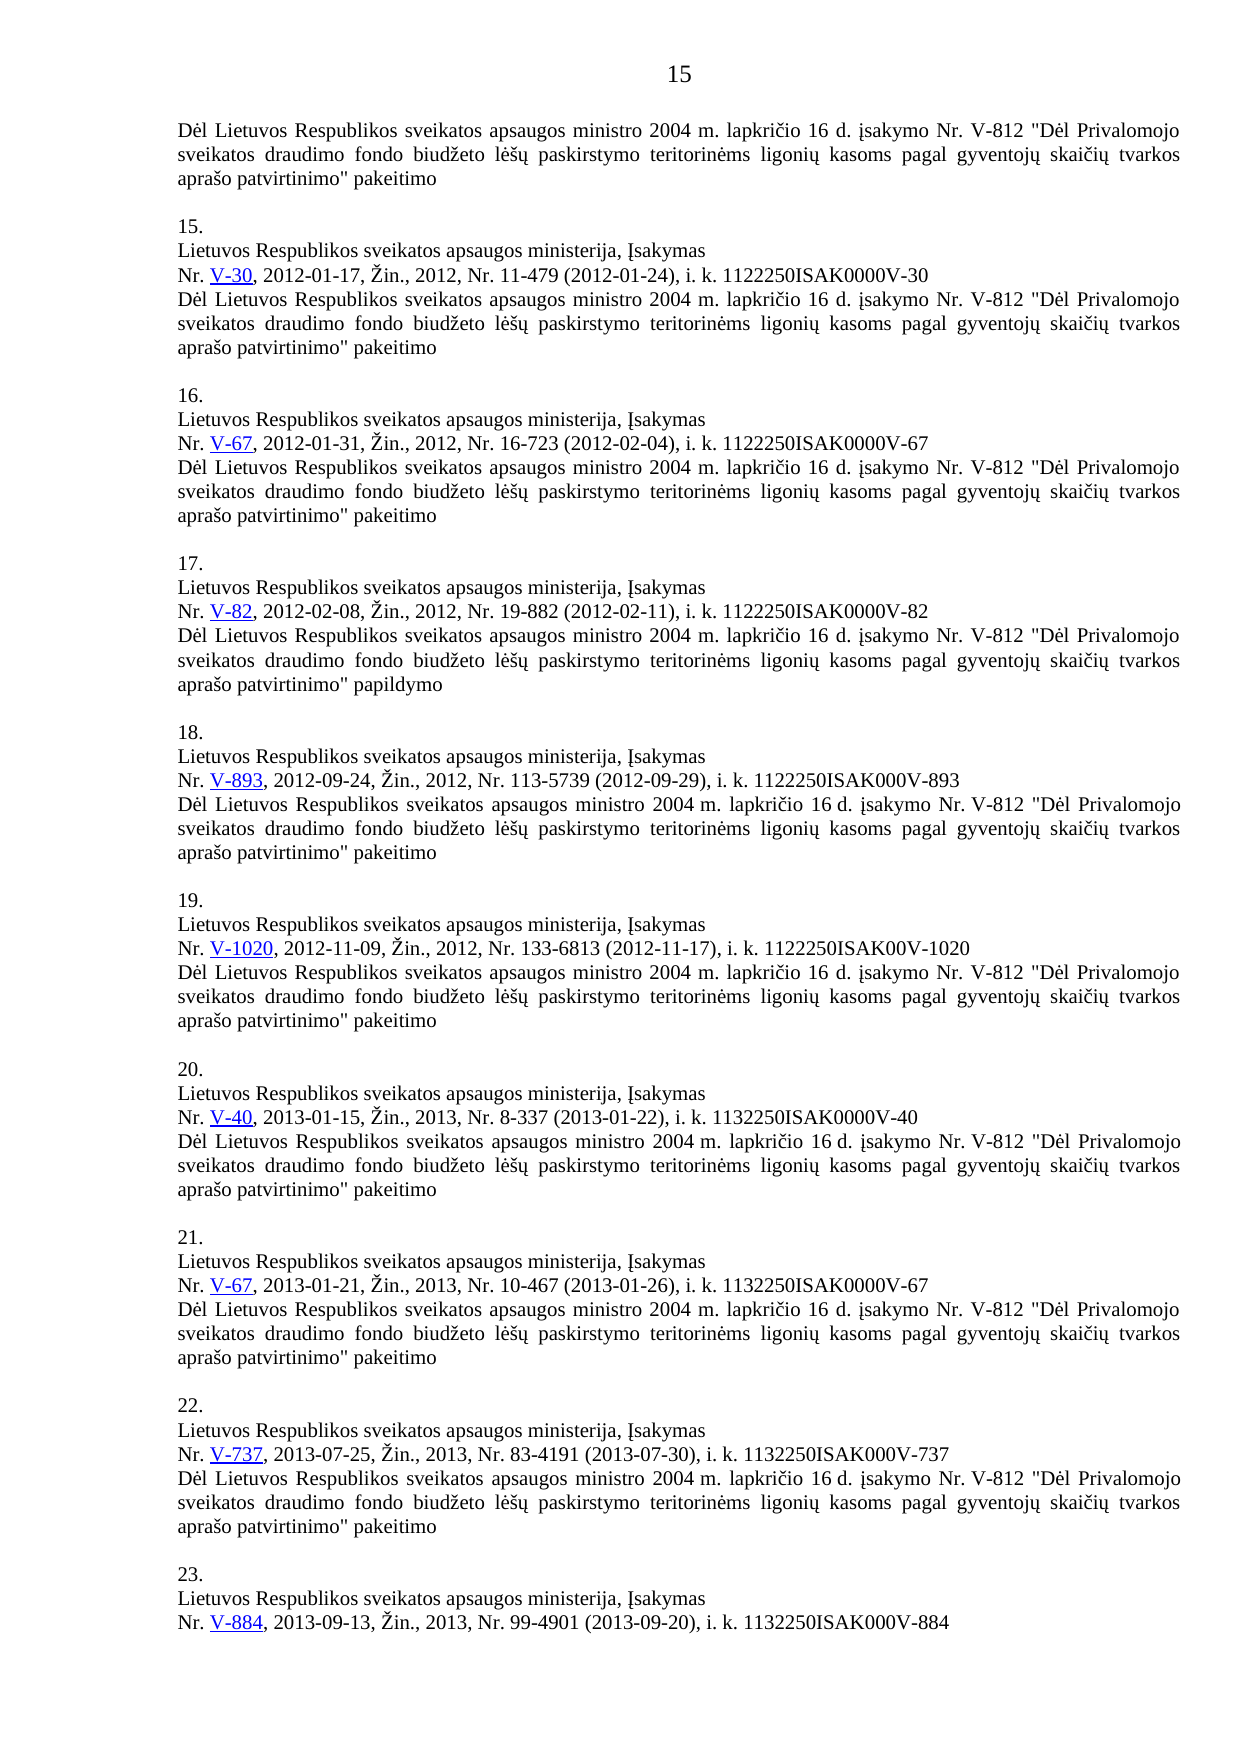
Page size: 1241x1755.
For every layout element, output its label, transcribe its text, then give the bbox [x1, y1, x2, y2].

text Nr. V-82, 2012-02-08, Žin., 2012, Nr. 19-882 (2012-02-11), i. k. 1122250ISAK0000V-82 [177, 599, 1181, 623]
text 21. [177, 1225, 1181, 1249]
text Dėl Lietuvos Respublikos sveikatos apsaugos ministro 2004 m. lapkričio 16 d. įsakymo Nr. V-812 "Dėl Privalomojo sveikatos draudimo fondo biudžeto lėšų paskirstymo teritorinėms ligonių kasoms pagal gyventojų skaičių tvarkos aprašo patvirtinimo" pakeitimo [177, 960, 1181, 1032]
text Nr. V-67, 2013-01-21, Žin., 2013, Nr. 10-467 (2013-01-26), i. k. 1132250ISAK0000V-67 [177, 1273, 1181, 1297]
text Nr. V-884, 2013-09-13, Žin., 2013, Nr. 99-4901 (2013-09-20), i. k. 1132250ISAK000V-884 [177, 1610, 1181, 1634]
text Dėl Lietuvos Respublikos sveikatos apsaugos ministro 2004 m. lapkričio 16 d. įsakymo Nr. V-812 "Dėl Privalomojo sveikatos draudimo fondo biudžeto lėšų paskirstymo teritorinėms ligonių kasoms pagal gyventojų skaičių tvarkos aprašo patvirtinimo" pakeitimo [177, 1297, 1181, 1369]
text Nr. V-893, 2012-09-24, Žin., 2012, Nr. 113-5739 (2012-09-29), i. k. 1122250ISAK000V-893 [177, 768, 1181, 792]
text 20. [177, 1057, 1181, 1081]
text Dėl Lietuvos Respublikos sveikatos apsaugos ministro 2004 m. lapkričio 16 d. įsakymo Nr. V-812 "Dėl Privalomojo sveikatos draudimo fondo biudžeto lėšų paskirstymo teritorinėms ligonių kasoms pagal gyventojų skaičių tvarkos aprašo patvirtinimo" pakeitimo [177, 1466, 1181, 1538]
text 23. [177, 1562, 1181, 1586]
text Nr. V-1020, 2012-11-09, Žin., 2012, Nr. 133-6813 (2012-11-17), i. k. 1122250ISAK00V-1020 [177, 936, 1181, 960]
text Nr. V-737, 2013-07-25, Žin., 2013, Nr. 83-4191 (2013-07-30), i. k. 1132250ISAK000V-737 [177, 1442, 1181, 1466]
text 17. [177, 551, 1181, 575]
text Dėl Lietuvos Respublikos sveikatos apsaugos ministro 2004 m. lapkričio 16 d. įsakymo Nr. V-812 "Dėl Privalomojo sveikatos draudimo fondo biudžeto lėšų paskirstymo teritorinėms ligonių kasoms pagal gyventojų skaičių tvarkos aprašo patvirtinimo" pakeitimo [177, 118, 1181, 190]
text 18. [177, 720, 1181, 744]
text Dėl Lietuvos Respublikos sveikatos apsaugos ministro 2004 m. lapkričio 16 d. įsakymo Nr. V-812 "Dėl Privalomojo sveikatos draudimo fondo biudžeto lėšų paskirstymo teritorinėms ligonių kasoms pagal gyventojų skaičių tvarkos aprašo patvirtinimo" pakeitimo [177, 1129, 1181, 1201]
text Dėl Lietuvos Respublikos sveikatos apsaugos ministro 2004 m. lapkričio 16 d. įsakymo Nr. V-812 "Dėl Privalomojo sveikatos draudimo fondo biudžeto lėšų paskirstymo teritorinėms ligonių kasoms pagal gyventojų skaičių tvarkos aprašo patvirtinimo" pakeitimo [177, 455, 1181, 527]
text Nr. V-67, 2012-01-31, Žin., 2012, Nr. 16-723 (2012-02-04), i. k. 1122250ISAK0000V-67 [177, 431, 1181, 455]
text 16. [177, 383, 1181, 407]
text Dėl Lietuvos Respublikos sveikatos apsaugos ministro 2004 m. lapkričio 16 d. įsakymo Nr. V-812 "Dėl Privalomojo sveikatos draudimo fondo biudžeto lėšų paskirstymo teritorinėms ligonių kasoms pagal gyventojų skaičių tvarkos aprašo patvirtinimo" pakeitimo [177, 792, 1181, 864]
text Lietuvos Respublikos sveikatos apsaugos ministerija, Įsakymas [177, 1081, 1181, 1105]
text Lietuvos Respublikos sveikatos apsaugos ministerija, Įsakymas [177, 1586, 1181, 1610]
text Lietuvos Respublikos sveikatos apsaugos ministerija, Įsakymas [177, 575, 1181, 599]
text Dėl Lietuvos Respublikos sveikatos apsaugos ministro 2004 m. lapkričio 16 d. įsakymo Nr. V-812 "Dėl Privalomojo sveikatos draudimo fondo biudžeto lėšų paskirstymo teritorinėms ligonių kasoms pagal gyventojų skaičių tvarkos aprašo patvirtinimo" papildymo [177, 623, 1181, 696]
text 22. [177, 1393, 1181, 1417]
text Nr. V-30, 2012-01-17, Žin., 2012, Nr. 11-479 (2012-01-24), i. k. 1122250ISAK0000V-30 [177, 262, 1181, 287]
text Nr. V-40, 2013-01-15, Žin., 2013, Nr. 8-337 (2013-01-22), i. k. 1132250ISAK0000V-40 [177, 1105, 1181, 1129]
text Lietuvos Respublikos sveikatos apsaugos ministerija, Įsakymas [177, 238, 1181, 262]
text 15. [177, 214, 1181, 238]
text Dėl Lietuvos Respublikos sveikatos apsaugos ministro 2004 m. lapkričio 16 d. įsakymo Nr. V-812 "Dėl Privalomojo sveikatos draudimo fondo biudžeto lėšų paskirstymo teritorinėms ligonių kasoms pagal gyventojų skaičių tvarkos aprašo patvirtinimo" pakeitimo [177, 287, 1181, 359]
text Lietuvos Respublikos sveikatos apsaugos ministerija, Įsakymas [177, 407, 1181, 431]
text Lietuvos Respublikos sveikatos apsaugos ministerija, Įsakymas [177, 1249, 1181, 1273]
text 19. [177, 888, 1181, 912]
text Lietuvos Respublikos sveikatos apsaugos ministerija, Įsakymas [177, 1417, 1181, 1442]
text Lietuvos Respublikos sveikatos apsaugos ministerija, Įsakymas [177, 912, 1181, 936]
text Lietuvos Respublikos sveikatos apsaugos ministerija, Įsakymas [177, 744, 1181, 768]
